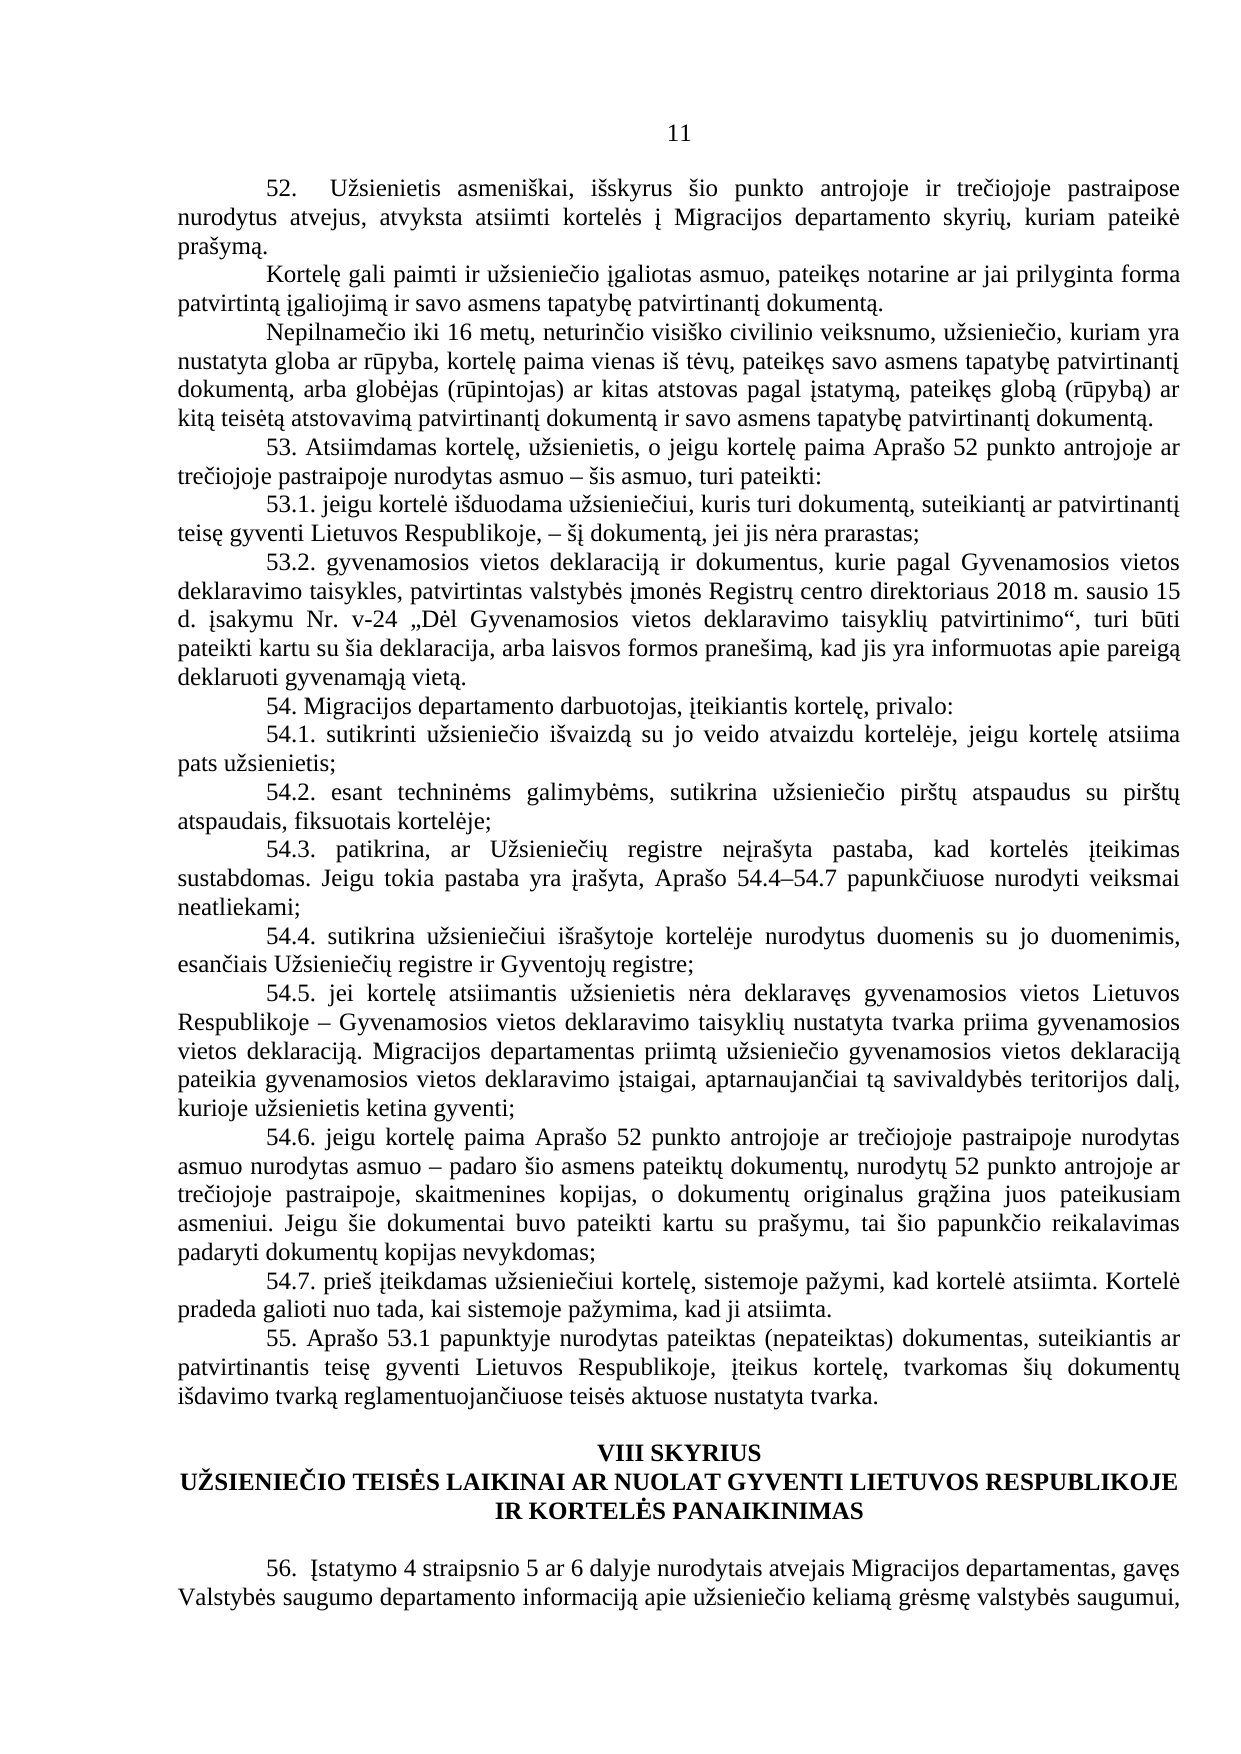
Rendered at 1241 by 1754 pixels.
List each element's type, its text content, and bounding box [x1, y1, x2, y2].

text 54.5. jei kortelę atsiimantis užsienietis nėra deklaravęs gyvenamosios vietos Lietuvos Respublikoje – Gyvenamosios vietos deklaravimo taisyklių nustatyta tvarka priima gyvenamosios vietos deklaraciją. Migracijos departamentas priimtą užsieniečio gyvenamosios vietos deklaraciją pateikia gyvenamosios vietos deklaravimo įstaigai, aptarnaujančiai tą savivaldybės teritorijos dalį, kurioje užsienietis ketina gyventi; [177, 978, 1181, 1122]
text VIII SKYRIUS [177, 1438, 1181, 1467]
text UŽSIENIEČIO TEISĖS laikinai ar NUOLAT GYVENTI LIETUVOS RESPUBLIKOJE IR KORTELĖS PANAIKINIMAS [177, 1467, 1181, 1524]
text 54.6. jeigu kortelę paima Aprašo 52 punkto antrojoje ar trečiojoje pastraipoje nurodytas asmuo nurodytas asmuo – padaro šio asmens pateiktų dokumentų, nurodytų 52 punkto antrojoje ar trečiojoje pastraipoje, skaitmenines kopijas, o dokumentų originalus grąžina juos pateikusiam asmeniui. Jeigu šie dokumentai buvo pateikti kartu su prašymu, tai šio papunkčio reikalavimas padaryti dokumentų kopijas nevykdomas; [177, 1122, 1181, 1266]
text 54.2. esant techninėms galimybėms, sutikrina užsieniečio pirštų atspaudus su pirštų atspaudais, fiksuotais kortelėje; [177, 777, 1181, 834]
text 56. Įstatymo 4 straipsnio 5 ar 6 dalyje nurodytais atvejais Migracijos departamentas, gavęs Valstybės saugumo departamento informaciją apie užsieniečio keliamą grėsmę valstybės saugumui, [177, 1553, 1181, 1611]
text 54. Migracijos departamento darbuotojas, įteikiantis kortelę, privalo: [177, 691, 1181, 719]
text Kortelę gali paimti ir užsieniečio įgaliotas asmuo, pateikęs notarine ar jai prilyginta forma patvirtintą įgaliojimą ir savo asmens tapatybę patvirtinantį dokumentą. [177, 259, 1181, 317]
text 52. Užsienietis asmeniškai, išskyrus šio punkto antrojoje ir trečiojoje pastraipose nurodytus atvejus, atvyksta atsiimti kortelės į Migracijos departamento skyrių, kuriam pateikė prašymą. [177, 173, 1181, 259]
text 53.2. gyvenamosios vietos deklaraciją ir dokumentus, kurie pagal Gyvenamosios vietos deklaravimo taisykles, patvirtintas valstybės įmonės Registrų centro direktoriaus 2018 m. sausio 15 d. įsakymu Nr. v-24 „Dėl Gyvenamosios vietos deklaravimo taisyklių patvirtinimo“, turi būti pateikti kartu su šia deklaracija, arba laisvos formos pranešimą, kad jis yra informuotas apie pareigą deklaruoti gyvenamąją vietą. [177, 547, 1181, 691]
text 54.3. patikrina, ar Užsieniečių registre neįrašyta pastaba, kad kortelės įteikimas sustabdomas. Jeigu tokia pastaba yra įrašyta, Aprašo 54.4–54.7 papunkčiuose nurodyti veiksmai neatliekami; [177, 834, 1181, 921]
text 54.4. sutikrina užsieniečiui išrašytoje kortelėje nurodytus duomenis su jo duomenimis, esančiais Užsieniečių registre ir Gyventojų registre; [177, 921, 1181, 978]
text 54.1. sutikrinti užsieniečio išvaizdą su jo veido atvaizdu kortelėje, jeigu kortelę atsiima pats užsienietis; [177, 719, 1181, 777]
text 55. Aprašo 53.1 papunktyje nurodytas pateiktas (nepateiktas) dokumentas, suteikiantis ar patvirtinantis teisę gyventi Lietuvos Respublikoje, įteikus kortelę, tvarkomas šių dokumentų išdavimo tvarką reglamentuojančiuose teisės aktuose nustatyta tvarka. [177, 1323, 1181, 1409]
text 53.1. jeigu kortelė išduodama užsieniečiui, kuris turi dokumentą, suteikiantį ar patvirtinantį teisę gyventi Lietuvos Respublikoje, – šį dokumentą, jei jis nėra prarastas; [177, 489, 1181, 547]
text 53. Atsiimdamas kortelę, užsienietis, o jeigu kortelę paima Aprašo 52 punkto antrojoje ar trečiojoje pastraipoje nurodytas asmuo – šis asmuo, turi pateikti: [177, 432, 1181, 489]
text Nepilnamečio iki 16 metų, neturinčio visiško civilinio veiksnumo, užsieniečio, kuriam yra nustatyta globa ar rūpyba, kortelę paima vienas iš tėvų, pateikęs savo asmens tapatybę patvirtinantį dokumentą, arba globėjas (rūpintojas) ar kitas atstovas pagal įstatymą, pateikęs globą (rūpybą) ar kitą teisėtą atstovavimą patvirtinantį dokumentą ir savo asmens tapatybę patvirtinantį dokumentą. [177, 317, 1181, 432]
text 54.7. prieš įteikdamas užsieniečiui kortelę, sistemoje pažymi, kad kortelė atsiimta. Kortelė pradeda galioti nuo tada, kai sistemoje pažymima, kad ji atsiimta. [177, 1266, 1181, 1323]
